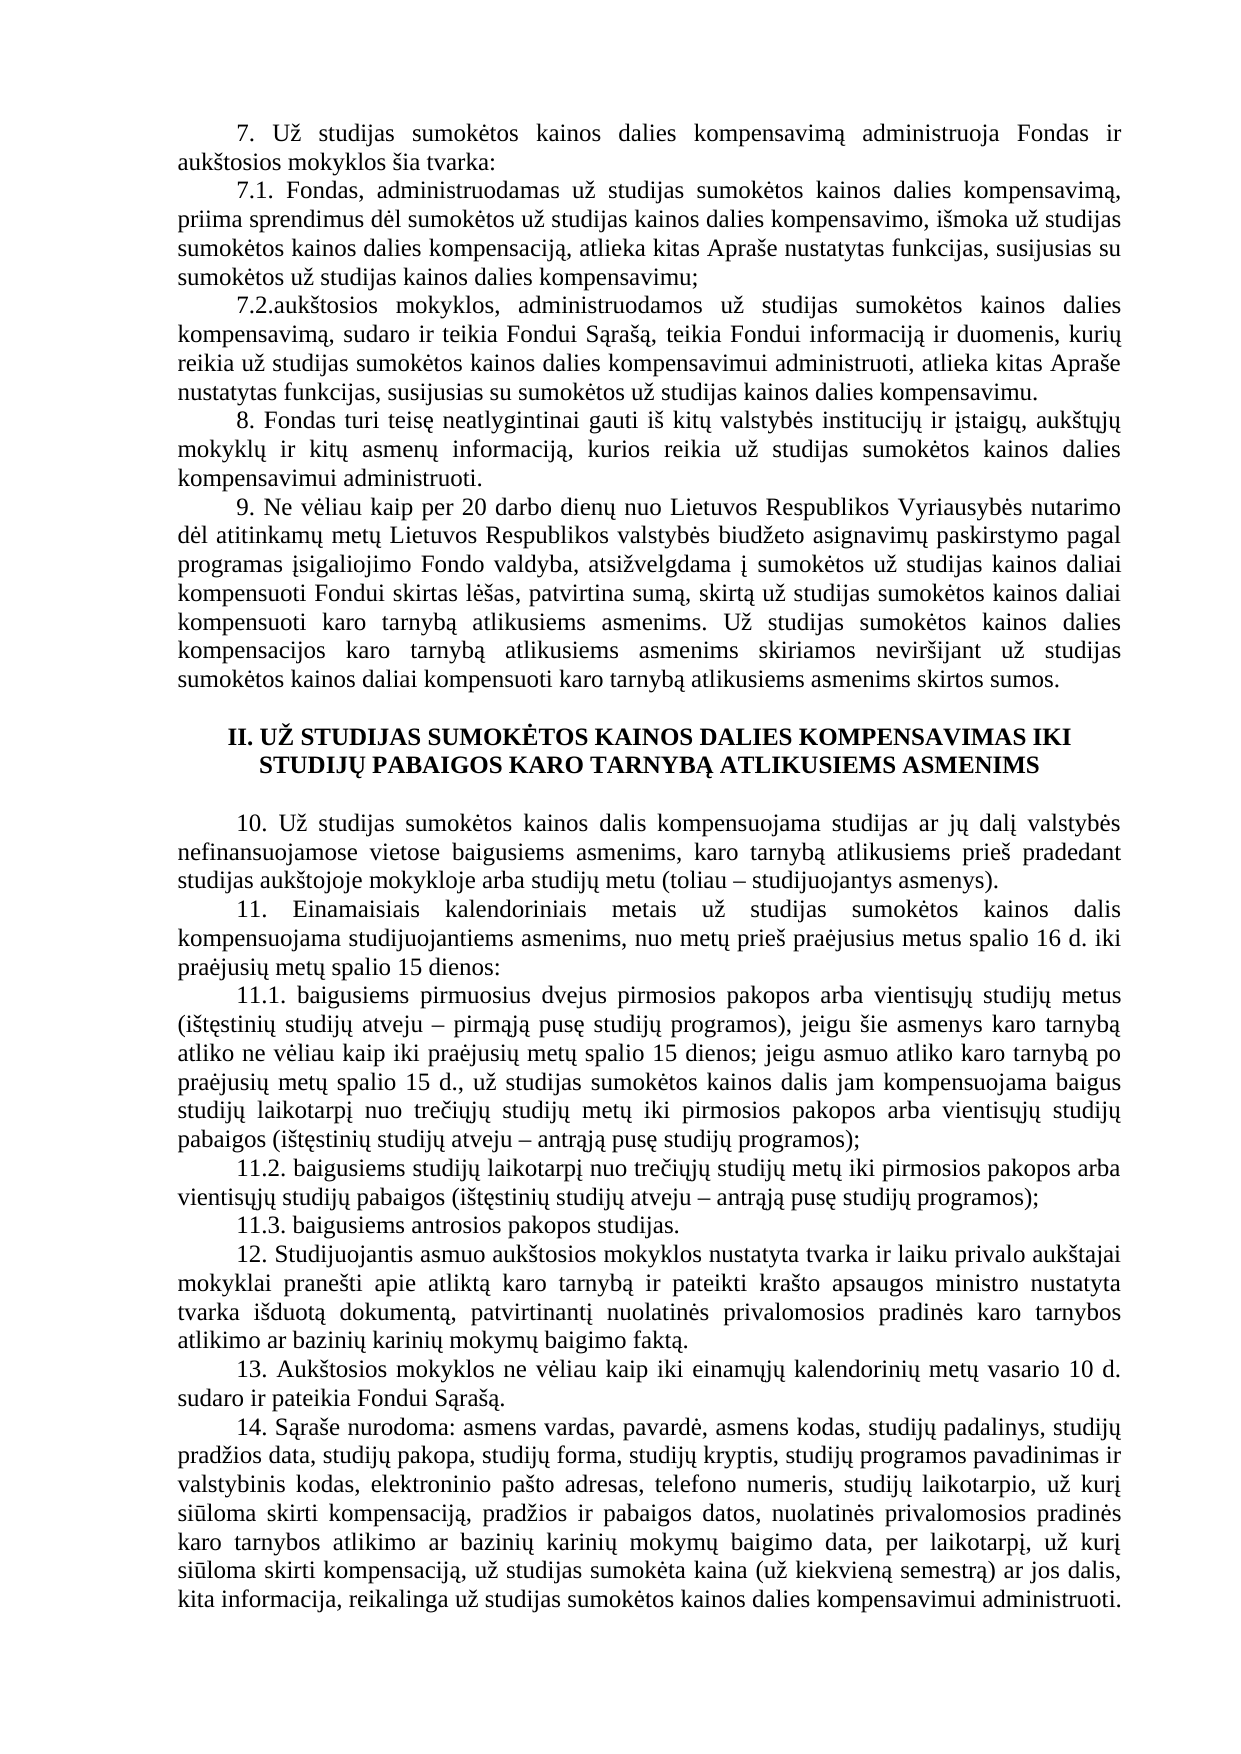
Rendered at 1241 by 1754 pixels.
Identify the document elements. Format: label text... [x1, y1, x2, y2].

text 11.3. baigusiems antrosios pakopos studijas. [177, 1211, 1122, 1239]
text 7. Už studijas sumokėtos kainos dalies kompensavimą administruoja Fondas ir aukštosios mokyklos šia tvarka: [177, 118, 1122, 176]
text 11.1. baigusiems pirmuosius dvejus pirmosios pakopos arba vientisųjų studijų metus (ištęstinių studijų atveju – pirmąją pusę studijų programos), jeigu šie asmenys karo tarnybą atliko ne vėliau kaip iki praėjusių metų spalio 15 dienos; jeigu asmuo atliko karo tarnybą po praėjusių metų spalio 15 d., už studijas sumokėtos kainos dalis jam kompensuojama baigus studijų laikotarpį nuo trečiųjų studijų metų iki pirmosios pakopos arba vientisųjų studijų pabaigos (ištęstinių studijų atveju – antrąją pusę studijų programos); [177, 981, 1122, 1153]
text 12. Studijuojantis asmuo aukštosios mokyklos nustatyta tvarka ir laiku privalo aukštajai mokyklai pranešti apie atliktą karo tarnybą ir pateikti krašto apsaugos ministro nustatyta tvarka išduotą dokumentą, patvirtinantį nuolatinės privalomosios pradinės karo tarnybos atlikimo ar bazinių karinių mokymų baigimo faktą. [177, 1239, 1122, 1354]
text 9. Ne vėliau kaip per 20 darbo dienų nuo Lietuvos Respublikos Vyriausybės nutarimo dėl atitinkamų metų Lietuvos Respublikos valstybės biudžeto asignavimų paskirstymo pagal programas įsigaliojimo Fondo valdyba, atsižvelgdama į sumokėtos už studijas kainos daliai kompensuoti Fondui skirtas lėšas, patvirtina sumą, skirtą už studijas sumokėtos kainos daliai kompensuoti karo tarnybą atlikusiems asmenims. Už studijas sumokėtos kainos dalies kompensacijos karo tarnybą atlikusiems asmenims skiriamos neviršijant už studijas sumokėtos kainos daliai kompensuoti karo tarnybą atlikusiems asmenims skirtos sumos. [177, 492, 1122, 693]
text 7.1. Fondas, administruodamas už studijas sumokėtos kainos dalies kompensavimą, priima sprendimus dėl sumokėtos už studijas kainos dalies kompensavimo, išmoka už studijas sumokėtos kainos dalies kompensaciją, atlieka kitas Apraše nustatytas funkcijas, susijusias su sumokėtos už studijas kainos dalies kompensavimu; [177, 176, 1122, 291]
text II. UŽ STUDIJAS SUMOKĖTOS KAINOS DALIES KOMPENSAVIMAS IKI STUDIJŲ PABAIGOS KARO TARNYBĄ ATLIKUSIEMS ASMENIMS [177, 722, 1122, 779]
text 11.2. baigusiems studijų laikotarpį nuo trečiųjų studijų metų iki pirmosios pakopos arba vientisųjų studijų pabaigos (ištęstinių studijų atveju – antrąją pusę studijų programos); [177, 1153, 1122, 1211]
text 10. Už studijas sumokėtos kainos dalis kompensuojama studijas ar jų dalį valstybės nefinansuojamose vietose baigusiems asmenims, karo tarnybą atlikusiems prieš pradedant studijas aukštojoje mokykloje arba studijų metu (toliau – studijuojantys asmenys). [177, 808, 1122, 894]
text 8. Fondas turi teisę neatlygintinai gauti iš kitų valstybės institucijų ir įstaigų, aukštųjų mokyklų ir kitų asmenų informaciją, kurios reikia už studijas sumokėtos kainos dalies kompensavimui administruoti. [177, 406, 1122, 492]
text 13. Aukštosios mokyklos ne vėliau kaip iki einamųjų kalendorinių metų vasario 10 d. sudaro ir pateikia Fondui Sąrašą. [177, 1354, 1122, 1412]
text 7.2.aukštosios mokyklos, administruodamos už studijas sumokėtos kainos dalies kompensavimą, sudaro ir teikia Fondui Sąrašą, teikia Fondui informaciją ir duomenis, kurių reikia už studijas sumokėtos kainos dalies kompensavimui administruoti, atlieka kitas Apraše nustatytas funkcijas, susijusias su sumokėtos už studijas kainos dalies kompensavimu. [177, 291, 1122, 406]
text 14. Sąraše nurodoma: asmens vardas, pavardė, asmens kodas, studijų padalinys, studijų pradžios data, studijų pakopa, studijų forma, studijų kryptis, studijų programos pavadinimas ir valstybinis kodas, elektroninio pašto adresas, telefono numeris, studijų laikotarpio, už kurį siūloma skirti kompensaciją, pradžios ir pabaigos datos, nuolatinės privalomosios pradinės karo tarnybos atlikimo ar bazinių karinių mokymų baigimo data, per laikotarpį, už kurį siūloma skirti kompensaciją, už studijas sumokėta kaina (už kiekvieną semestrą) ar jos dalis, kita informacija, reikalinga už studijas sumokėtos kainos dalies kompensavimui administruoti. [177, 1412, 1122, 1613]
text 11. Einamaisiais kalendoriniais metais už studijas sumokėtos kainos dalis kompensuojama studijuojantiems asmenims, nuo metų prieš praėjusius metus spalio 16 d. iki praėjusių metų spalio 15 dienos: [177, 894, 1122, 981]
